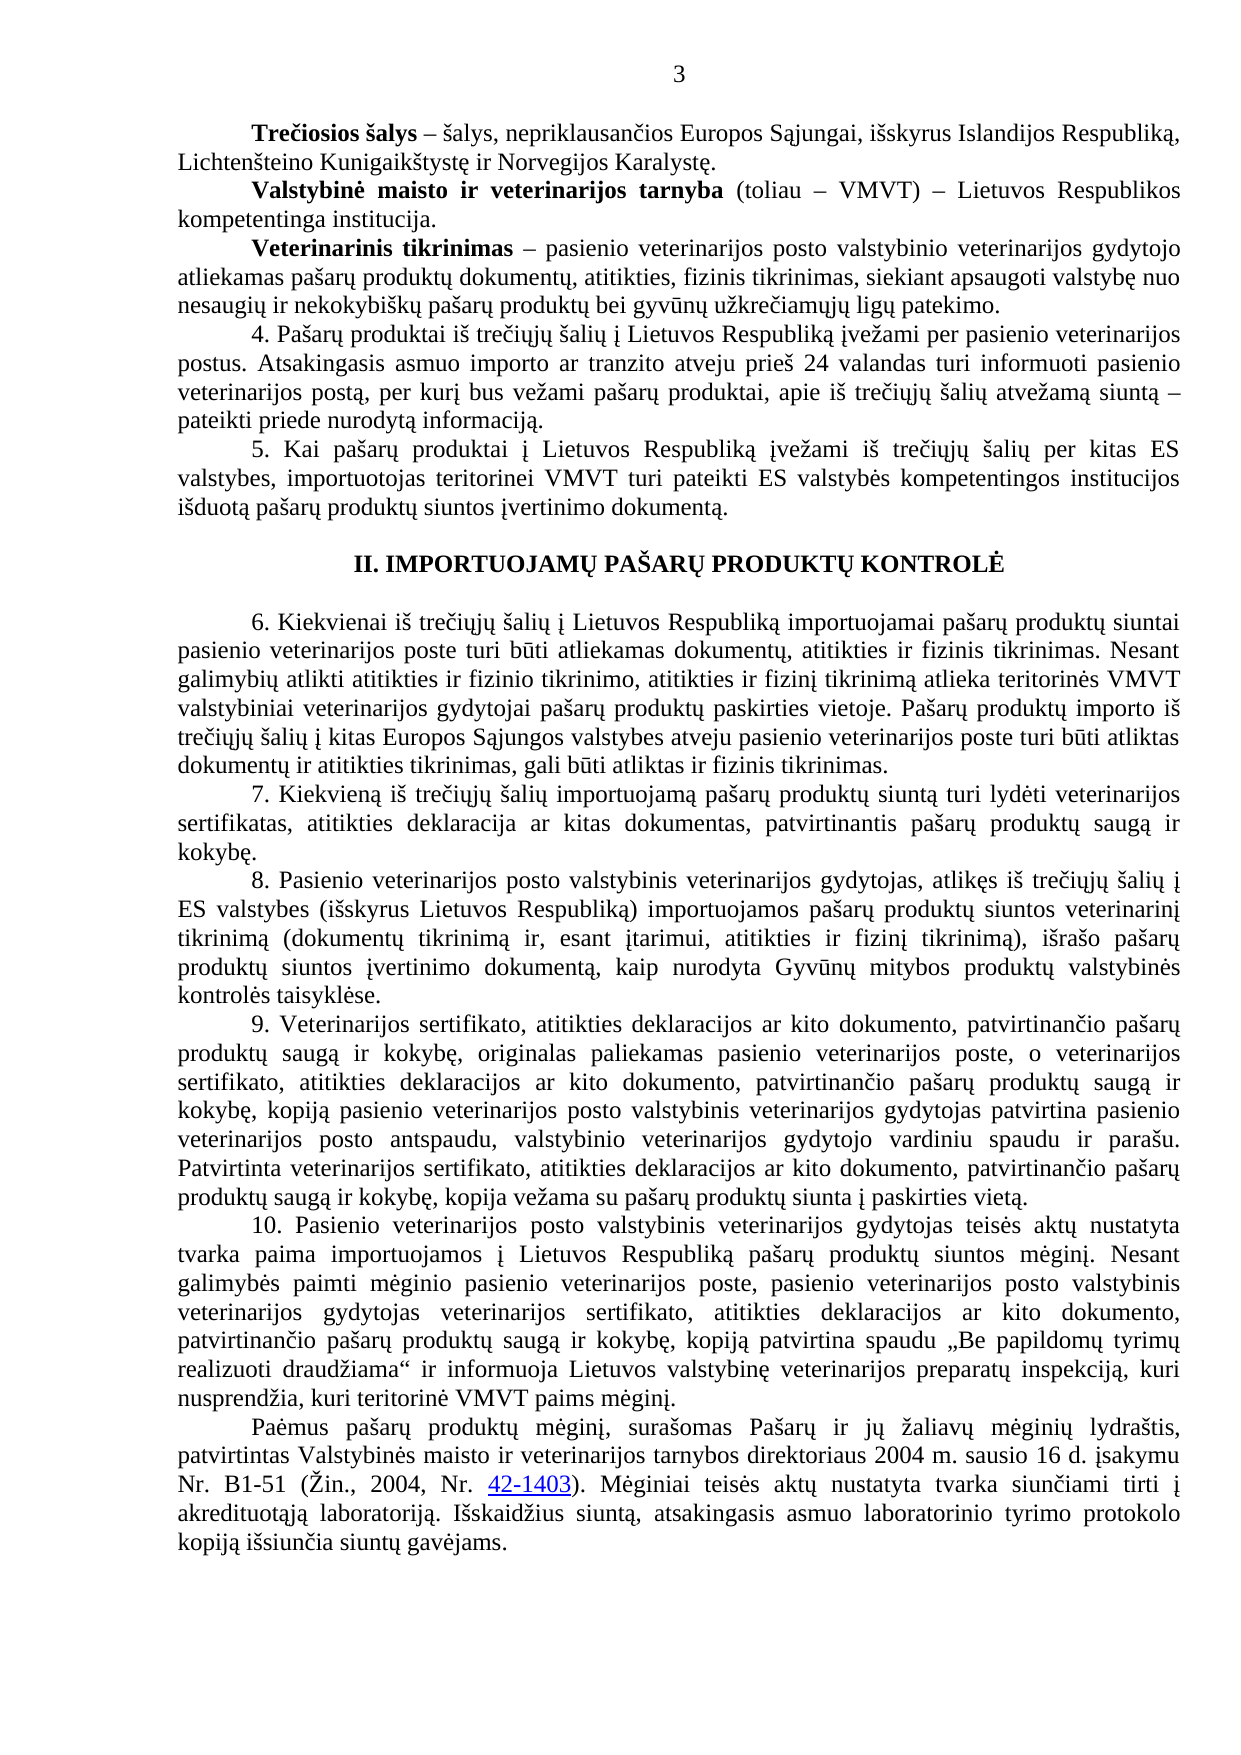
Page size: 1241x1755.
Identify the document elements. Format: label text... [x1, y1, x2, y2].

text 6. Kiekvienai iš trečiųjų šalių į Lietuvos Respubliką importuojamai pašarų produktų siuntai pasienio veterinarijos poste turi būti atliekamas dokumentų, atitikties ir fizinis tikrinimas. Nesant galimybių atlikti atitikties ir fizinio tikrinimo, atitikties ir fizinį tikrinimą atlieka teritorinės VMVT valstybiniai veterinarijos gydytojai pašarų produktų paskirties vietoje. Pašarų produktų importo iš trečiųjų šalių į kitas Europos Sąjungos valstybes atveju pasienio veterinarijos poste turi būti atliktas dokumentų ir atitikties tikrinimas, gali būti atliktas ir fizinis tikrinimas. [177, 607, 1181, 779]
text II. IMPORTUOJAMŲ PAŠARŲ PRODUKTŲ KONTROLĖ [177, 549, 1181, 578]
text Paėmus pašarų produktų mėginį, surašomas Pašarų ir jų žaliavų mėginių lydraštis, patvirtintas Valstybinės maisto ir veterinarijos tarnybos direktoriaus 2004 m. sausio 16 d. įsakymu Nr. B1-51 (Žin., 2004, Nr. 42-1403). Mėginiai teisės aktų nustatyta tvarka siunčiami tirti į akredituotąją laboratoriją. Išskaidžius siuntą, atsakingasis asmuo laboratorinio tyrimo protokolo kopiją išsiunčia siuntų gavėjams. [177, 1412, 1181, 1556]
text Valstybinė maisto ir veterinarijos tarnyba (toliau – VMVT) – Lietuvos Respublikos kompetentinga institucija. [177, 176, 1181, 233]
text 4. Pašarų produktai iš trečiųjų šalių į Lietuvos Respubliką įvežami per pasienio veterinarijos postus. Atsakingasis asmuo importo ar tranzito atveju prieš 24 valandas turi informuoti pasienio veterinarijos postą, per kurį bus vežami pašarų produktai, apie iš trečiųjų šalių atvežamą siuntą – pateikti priede nurodytą informaciją. [177, 319, 1181, 434]
text Veterinarinis tikrinimas – pasienio veterinarijos posto valstybinio veterinarijos gydytojo atliekamas pašarų produktų dokumentų, atitikties, fizinis tikrinimas, siekiant apsaugoti valstybę nuo nesaugių ir nekokybiškų pašarų produktų bei gyvūnų užkrečiamųjų ligų patekimo. [177, 233, 1181, 319]
text Trečiosios šalys – šalys, nepriklausančios Europos Sąjungai, išskyrus Islandijos Respubliką, Lichtenšteino Kunigaikštystę ir Norvegijos Karalystę. [177, 118, 1181, 176]
text 10. Pasienio veterinarijos posto valstybinis veterinarijos gydytojas teisės aktų nustatyta tvarka paima importuojamos į Lietuvos Respubliką pašarų produktų siuntos mėginį. Nesant galimybės paimti mėginio pasienio veterinarijos poste, pasienio veterinarijos posto valstybinis veterinarijos gydytojas veterinarijos sertifikato, atitikties deklaracijos ar kito dokumento, patvirtinančio pašarų produktų saugą ir kokybę, kopiją patvirtina spaudu „Be papildomų tyrimų realizuoti draudžiama“ ir informuoja Lietuvos valstybinę veterinarijos preparatų inspekciją, kuri nusprendžia, kuri teritorinė VMVT paims mėginį. [177, 1211, 1181, 1412]
text 9. Veterinarijos sertifikato, atitikties deklaracijos ar kito dokumento, patvirtinančio pašarų produktų saugą ir kokybę, originalas paliekamas pasienio veterinarijos poste, o veterinarijos sertifikato, atitikties deklaracijos ar kito dokumento, patvirtinančio pašarų produktų saugą ir kokybę, kopiją pasienio veterinarijos posto valstybinis veterinarijos gydytojas patvirtina pasienio veterinarijos posto antspaudu, valstybinio veterinarijos gydytojo vardiniu spaudu ir parašu. Patvirtinta veterinarijos sertifikato, atitikties deklaracijos ar kito dokumento, patvirtinančio pašarų produktų saugą ir kokybę, kopija vežama su pašarų produktų siunta į paskirties vietą. [177, 1009, 1181, 1211]
text 5. Kai pašarų produktai į Lietuvos Respubliką įvežami iš trečiųjų šalių per kitas ES valstybes, importuotojas teritorinei VMVT turi pateikti ES valstybės kompetentingos institucijos išduotą pašarų produktų siuntos įvertinimo dokumentą. [177, 434, 1181, 521]
text 8. Pasienio veterinarijos posto valstybinis veterinarijos gydytojas, atlikęs iš trečiųjų šalių į ES valstybes (išskyrus Lietuvos Respubliką) importuojamos pašarų produktų siuntos veterinarinį tikrinimą (dokumentų tikrinimą ir, esant įtarimui, atitikties ir fizinį tikrinimą), išrašo pašarų produktų siuntos įvertinimo dokumentą, kaip nurodyta Gyvūnų mitybos produktų valstybinės kontrolės taisyklėse. [177, 866, 1181, 1009]
text 7. Kiekvieną iš trečiųjų šalių importuojamą pašarų produktų siuntą turi lydėti veterinarijos sertifikatas, atitikties deklaracija ar kitas dokumentas, patvirtinantis pašarų produktų saugą ir kokybę. [177, 779, 1181, 866]
